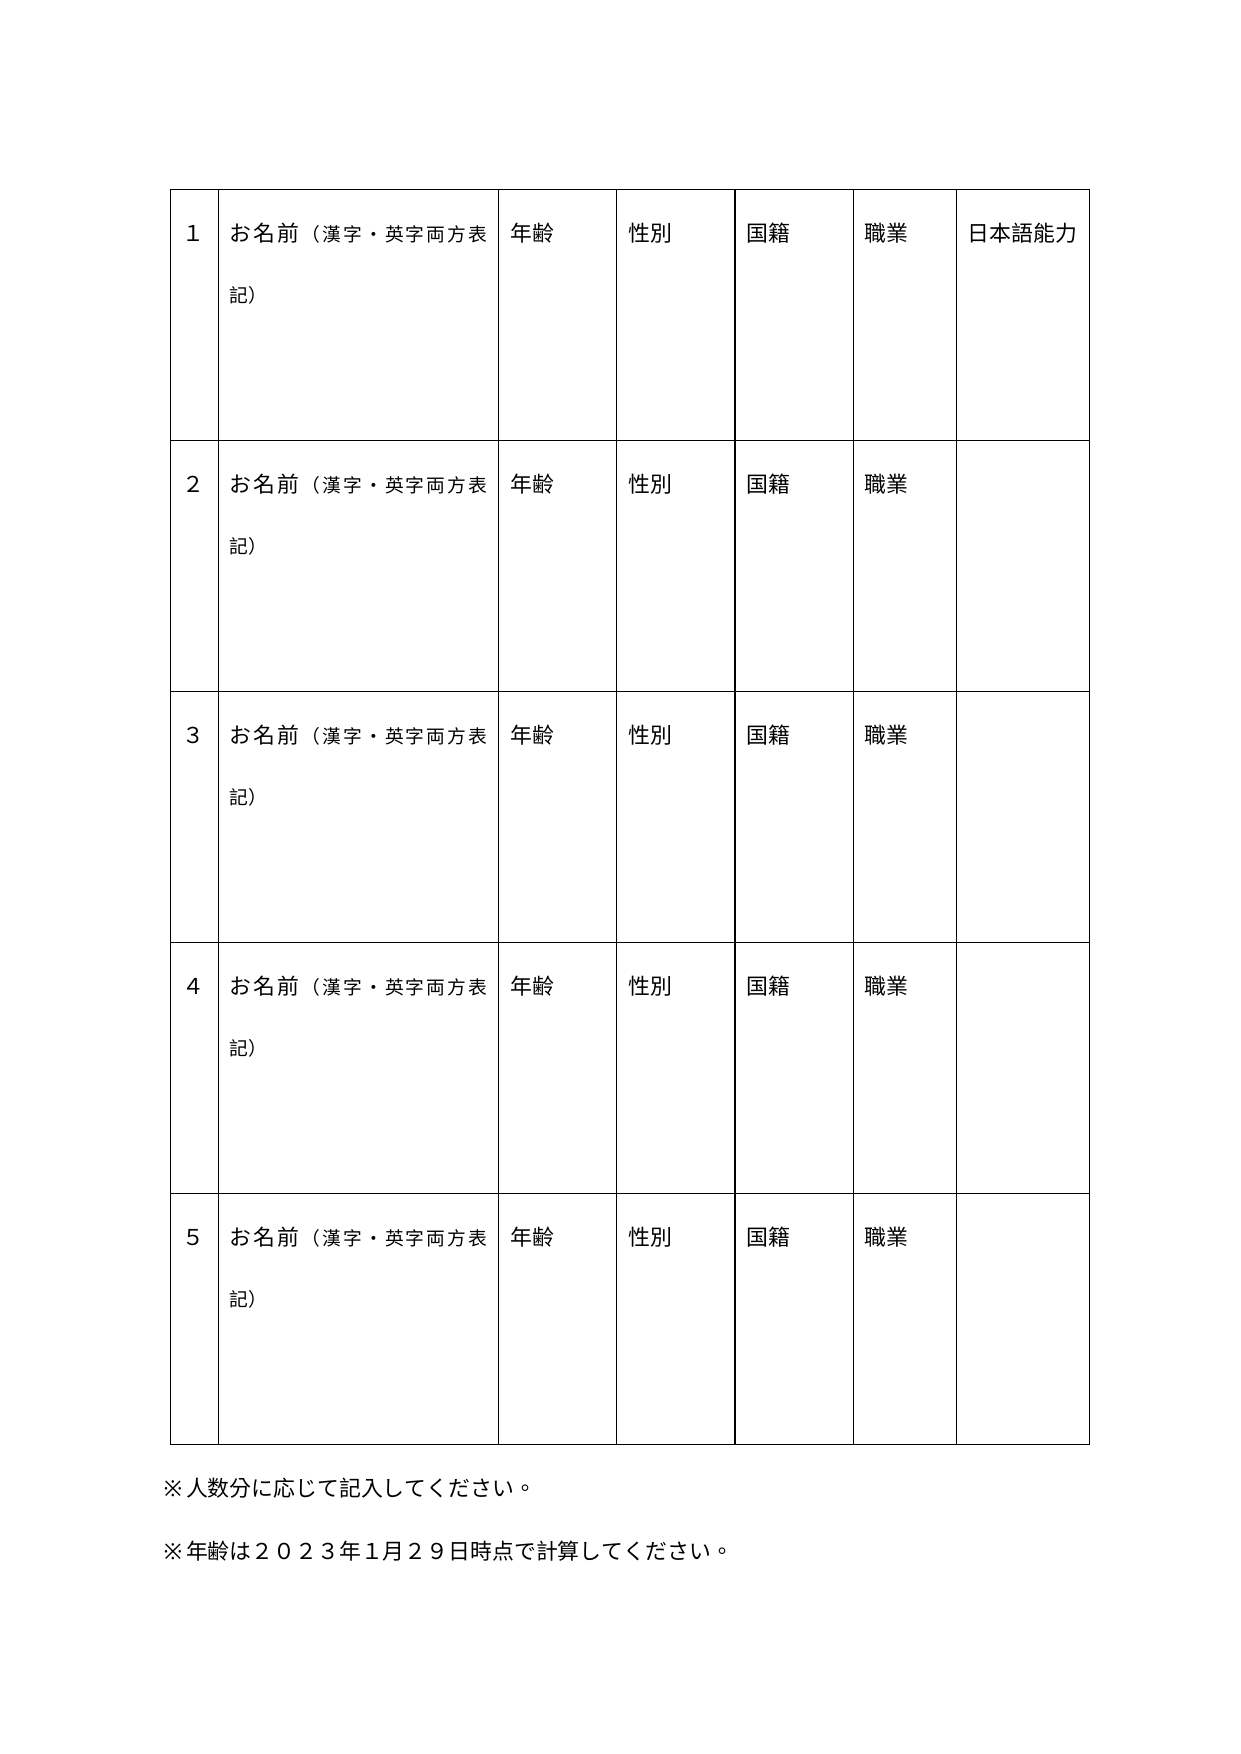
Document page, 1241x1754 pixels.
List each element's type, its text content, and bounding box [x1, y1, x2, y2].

table_cell [957, 943, 1089, 1193]
table_cell 職業 [854, 441, 956, 691]
table_cell ２ [171, 441, 218, 691]
table_cell 性別 [617, 441, 734, 691]
table_cell 国籍 [736, 943, 853, 1193]
table_cell 性別 [617, 943, 734, 1193]
table_cell 年齢 [499, 1194, 616, 1444]
table_cell 性別 [617, 692, 734, 942]
table_cell 年齢 [499, 441, 616, 691]
table_header 性別 [617, 190, 734, 440]
text ※人数分に応じて記入してください。 [159, 1445, 1081, 1508]
table_cell 職業 [854, 1194, 956, 1444]
table_cell ５ [171, 1194, 218, 1444]
table_cell お名前（漢字・英字両方表記） [219, 692, 498, 942]
table_header 年齢 [499, 190, 616, 440]
table_cell 国籍 [736, 441, 853, 691]
text ※年齢は２０２３年１月２９日時点で計算してください。 [159, 1508, 1081, 1570]
table_header 職業 [854, 190, 956, 440]
table_header 国籍 [736, 190, 853, 440]
table_cell 年齢 [499, 692, 616, 942]
table_cell [957, 692, 1089, 942]
table_cell 年齢 [499, 943, 616, 1193]
table_cell お名前（漢字・英字両方表記） [219, 441, 498, 691]
table_cell 性別 [617, 1194, 734, 1444]
table_header １ [171, 190, 218, 440]
table_cell [957, 441, 1089, 691]
table_cell 職業 [854, 943, 956, 1193]
table_cell ４ [171, 943, 218, 1193]
table_cell 職業 [854, 692, 956, 942]
table_cell お名前（漢字・英字両方表記） [219, 1194, 498, 1444]
table_header お名前（漢字・英字両方表記） [219, 190, 498, 440]
table_cell [957, 1194, 1089, 1444]
table_cell 国籍 [736, 692, 853, 942]
table_cell お名前（漢字・英字両方表記） [219, 943, 498, 1193]
table_cell 国籍 [736, 1194, 853, 1444]
table_header 日本語能力 [957, 190, 1089, 440]
table_cell ３ [171, 692, 218, 942]
